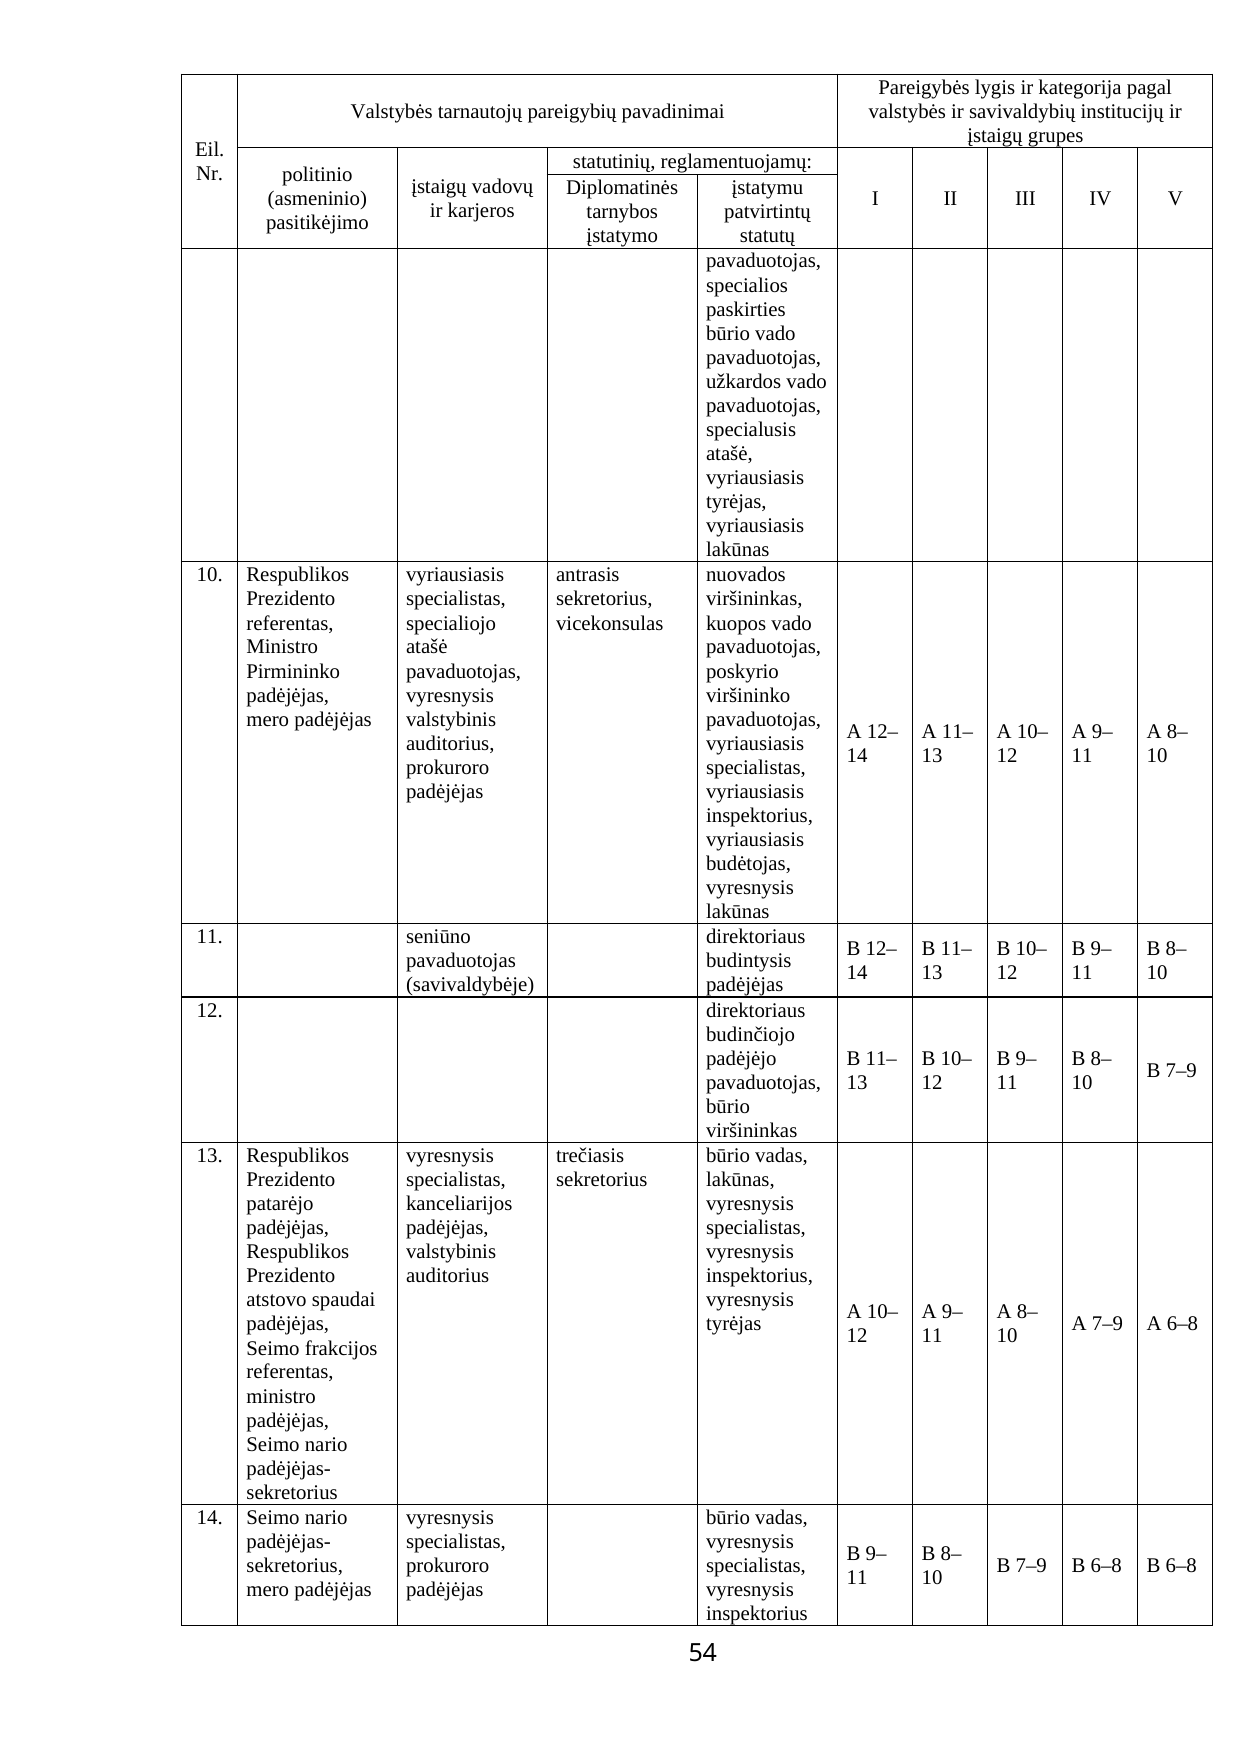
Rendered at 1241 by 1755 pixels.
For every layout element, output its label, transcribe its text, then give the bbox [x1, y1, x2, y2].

table_cell IV [1063, 148, 1137, 247]
table_cell B 6–8 [1063, 1505, 1137, 1625]
table_cell seniūno pavaduotojas (savivaldybėje) [398, 924, 547, 996]
table_cell V [1138, 148, 1212, 247]
table_cell Respublikos Prezidento patarėjo padėjėjas, Respublikos Prezidento atstovo spaudai padėjėjas, Seimo frakcijos referentas, ministro padėjėjas, Seimo nario padėjėjas-sekretorius [238, 1143, 397, 1504]
table_cell [1063, 249, 1137, 561]
table_cell B 11–13 [913, 924, 987, 996]
table_cell [398, 249, 547, 561]
table_cell II [913, 148, 987, 247]
table_cell A 8–10 [988, 1143, 1062, 1504]
table_cell III [988, 148, 1062, 247]
table_cell B 11–13 [838, 998, 912, 1142]
table_cell vyresnysis specialistas, kanceliarijos padėjėjas, valstybinis auditorius [398, 1143, 547, 1504]
table_cell būrio vadas, vyresnysis specialistas, vyresnysis inspektorius [698, 1505, 837, 1625]
table_cell B 8–10 [1063, 998, 1137, 1142]
table_cell A 7–9 [1063, 1143, 1137, 1504]
table_cell B 7–9 [988, 1505, 1062, 1625]
table_cell 10. [182, 562, 237, 923]
table_cell direktoriaus budinčiojo padėjėjo pavaduotojas, būrio viršininkas [698, 998, 837, 1142]
table_cell vyresnysis specialistas, prokuroro padėjėjas [398, 1505, 547, 1625]
table_cell B 12–14 [838, 924, 912, 996]
table_cell [838, 249, 912, 561]
table_cell [913, 249, 987, 561]
table_cell statutinių, reglamentuojamų: [548, 148, 837, 174]
table_cell Diplomatinės tarnybos įstatymo [548, 175, 697, 247]
table_cell B 7–9 [1138, 998, 1212, 1142]
table_cell būrio vadas, lakūnas, vyresnysis specialistas, vyresnysis inspektorius, vyresnysis tyrėjas [698, 1143, 837, 1504]
table_cell Respublikos Prezidento referentas, Ministro Pirmininko padėjėjas, mero padėjėjas [238, 562, 397, 923]
table_header Valstybės tarnautojų pareigybių pavadinimai [238, 75, 837, 147]
table_cell A 10–12 [988, 562, 1062, 923]
table_header Pareigybės lygis ir kategorija pagal valstybės ir savivaldybių institucijų ir įstaigų grupes [838, 75, 1212, 147]
table_cell nuovados viršininkas, kuopos vado pavaduotojas, poskyrio viršininko pavaduotojas, vyriausiasis specialistas, vyriausiasis inspektorius, vyriausiasis budėtojas, vyresnysis lakūnas [698, 562, 837, 923]
table_cell antrasis sekretorius, vicekonsulas [548, 562, 697, 923]
table_cell A 8–10 [1138, 562, 1212, 923]
table_header Eil. Nr. [182, 75, 237, 247]
table_cell [398, 998, 547, 1142]
table_cell B 9–11 [838, 1505, 912, 1625]
table_cell B 9–11 [988, 998, 1062, 1142]
table_cell B 8–10 [1138, 924, 1212, 996]
table_cell direktoriaus budintysis padėjėjas [698, 924, 837, 996]
table_cell I [838, 148, 912, 247]
table_cell B 6–8 [1138, 1505, 1212, 1625]
table_cell B 8–10 [913, 1505, 987, 1625]
table_cell 13. [182, 1143, 237, 1504]
table_cell A 6–8 [1138, 1143, 1212, 1504]
table_cell A 10–12 [838, 1143, 912, 1504]
table_cell 12. [182, 998, 237, 1142]
table_cell [548, 249, 697, 561]
table_cell A 12–14 [838, 562, 912, 923]
table_cell [988, 249, 1062, 561]
table_cell 14. [182, 1505, 237, 1625]
table_cell B 10–12 [913, 998, 987, 1142]
table_cell [1138, 249, 1212, 561]
table_cell B 9–11 [1063, 924, 1137, 996]
table_cell [548, 998, 697, 1142]
table_cell 11. [182, 924, 237, 996]
table_cell vyriausiasis specialistas, specialiojo atašė pavaduotojas, vyresnysis valstybinis auditorius, prokuroro padėjėjas [398, 562, 547, 923]
table_cell trečiasis sekretorius [548, 1143, 697, 1504]
table_cell pavaduotojas, specialios paskirties būrio vado pavaduotojas, užkardos vado pavaduotojas, specialusis atašė, vyriausiasis tyrėjas, vyriausiasis lakūnas [698, 249, 837, 561]
table_cell [238, 924, 397, 996]
table_cell A 9–11 [1063, 562, 1137, 923]
table_cell B 10–12 [988, 924, 1062, 996]
table_cell [238, 249, 397, 561]
table_cell [238, 998, 397, 1142]
table_cell A 9–11 [913, 1143, 987, 1504]
table_cell Seimo nario padėjėjas-sekretorius, mero padėjėjas [238, 1505, 397, 1625]
table_cell A 11–13 [913, 562, 987, 923]
table_cell įstatymu patvirtintų statutų [698, 175, 837, 247]
table_cell įstaigų vadovų ir karjeros [398, 148, 547, 247]
table_cell [548, 1505, 697, 1625]
table_cell [548, 924, 697, 996]
table_cell politinio (asmeninio) pasitikėjimo [238, 148, 397, 247]
table_cell [182, 249, 237, 561]
